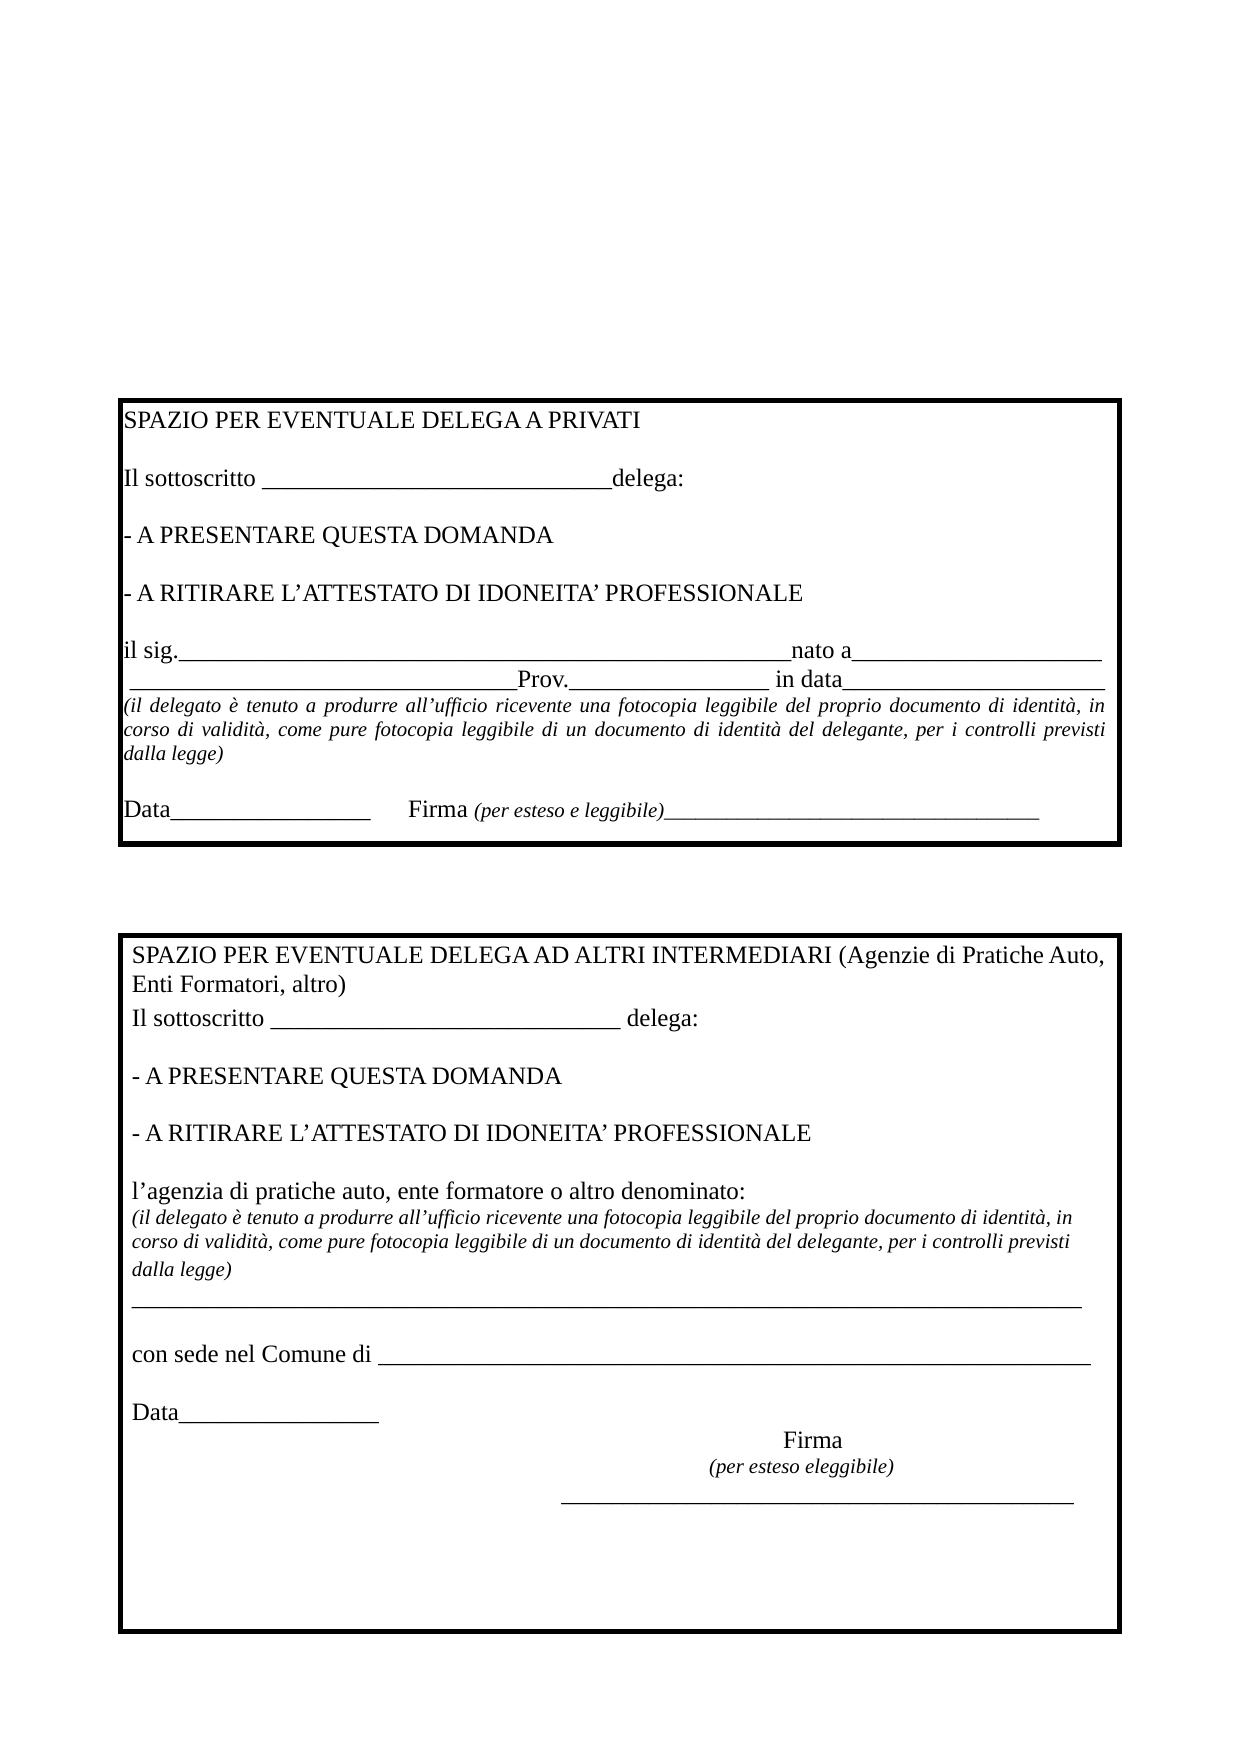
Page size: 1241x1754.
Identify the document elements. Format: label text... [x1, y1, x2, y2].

text il sig._________________________________________________nato a____________________ [123, 628, 1117, 657]
text SPAZIO PER EVENTUALE DELEGA AD ALTRI INTERMEDIARI (Agenzie di Pratiche Auto, Enti Formatori, altro) [123, 938, 1117, 996]
text l’agenzia di pratiche auto, ente formatore o altro denominato: [123, 1169, 1117, 1197]
text Il sottoscritto ____________________________ delega: [123, 996, 1117, 1032]
text - A PRESENTARE QUESTA DOMANDA [123, 513, 1117, 549]
text - A RITIRARE L’ATTESTATO DI IDONEITA’ PROFESSIONALE [123, 1111, 1117, 1147]
text - A PRESENTARE QUESTA DOMANDA [123, 1054, 1117, 1090]
text _________________________________________ [123, 1471, 1117, 1507]
text SPAZIO PER EVENTUALE DELEGA A PRIVATI [123, 403, 1117, 434]
text Data________________ [123, 1389, 1117, 1418]
text (il delegato è tenuto a produrre all’ufficio ricevente una fotocopia leggibile del proprio documento di identità, in corso di validità, come pure fotocopia leggibile di un documento di identità del delegante, per i controlli previsti dalla legge) [123, 686, 1117, 765]
text - A RITIRARE L’ATTESTATO DI IDONEITA’ PROFESSIONALE [123, 571, 1117, 607]
text (per esteso eleggibile) [123, 1447, 1117, 1471]
text Data________________ Firma (per esteso e leggibile)____________________________________ [123, 787, 1117, 841]
text Firma [123, 1418, 1117, 1447]
text Il sottoscritto ____________________________delega: [123, 456, 1117, 492]
text _______________________________Prov.________________ in data_____________________ [123, 657, 1117, 686]
text (il delegato è tenuto a produrre all’ufficio ricevente una fotocopia leggibile del proprio documento di identità, in corso di validità, come pure fotocopia leggibile di un documento di identità del delegante, per i controlli previsti dalla legge) ____________________________________________________________________________ [123, 1197, 1117, 1310]
text con sede nel Comune di _________________________________________________________ [123, 1332, 1117, 1368]
